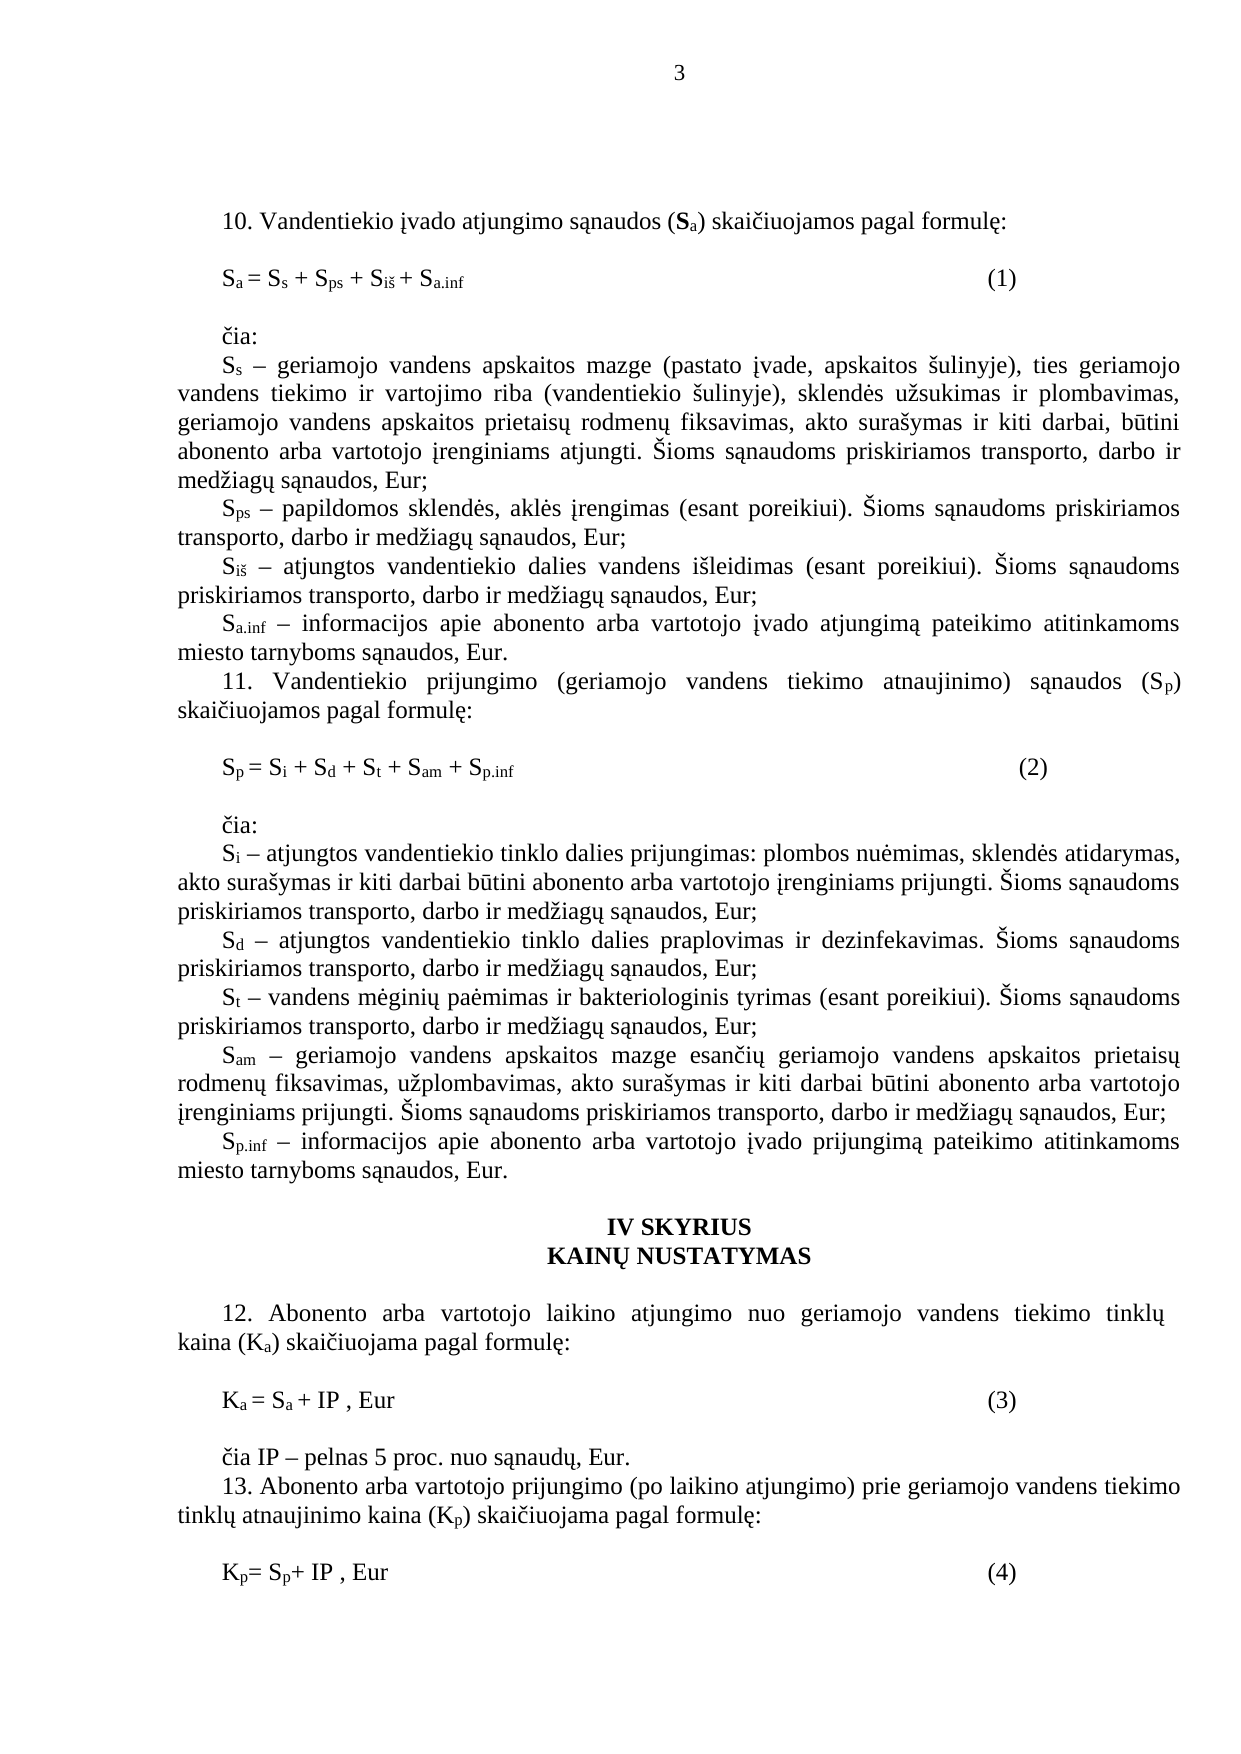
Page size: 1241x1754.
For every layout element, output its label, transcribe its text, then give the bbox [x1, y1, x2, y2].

text 10. Vandentiekio įvado atjungimo sąnaudos (Sa) skaičiuojamos pagal formulę: [177, 206, 1181, 235]
text Sps – papildomos sklendės, aklės įrengimas (esant poreikiui). Šioms sąnaudoms priskiriamos transporto, darbo ir medžiagų sąnaudos, Eur; [177, 493, 1181, 551]
text 13. Abonento arba vartotojo prijungimo (po laikino atjungimo) prie geriamojo vandens tiekimo tinklų atnaujinimo kaina (Kp) skaičiuojama pagal formulę: [177, 1471, 1181, 1528]
text čia: [177, 321, 1181, 350]
text Si – atjungtos vandentiekio tinklo dalies prijungimas: plombos nuėmimas, sklendės atidarymas, akto surašymas ir kiti darbai būtini abonento arba vartotojo įrenginiams prijungti. Šioms sąnaudoms priskiriamos transporto, darbo ir medžiagų sąnaudos, Eur; [177, 838, 1181, 925]
text St – vandens mėginių paėmimas ir bakteriologinis tyrimas (esant poreikiui). Šioms sąnaudoms priskiriamos transporto, darbo ir medžiagų sąnaudos, Eur; [177, 982, 1181, 1040]
text Ss – geriamojo vandens apskaitos mazge (pastato įvade, apskaitos šulinyje), ties geriamojo vandens tiekimo ir vartojimo riba (vandentiekio šulinyje), sklendės užsukimas ir plombavimas, geriamojo vandens apskaitos prietaisų rodmenų fiksavimas, akto surašymas ir kiti darbai, būtini abonento arba vartotojo įrenginiams atjungti. Šioms sąnaudoms priskiriamos transporto, darbo ir medžiagų sąnaudos, Eur; [177, 350, 1181, 493]
text Sd – atjungtos vandentiekio tinklo dalies praplovimas ir dezinfekavimas. Šioms sąnaudoms priskiriamos transporto, darbo ir medžiagų sąnaudos, Eur; [177, 925, 1181, 982]
text čia: [177, 810, 1181, 838]
text IV SKYRIUS [177, 1212, 1181, 1241]
text Sam – geriamojo vandens apskaitos mazge esančių geriamojo vandens apskaitos prietaisų rodmenų fiksavimas, užplombavimas, akto surašymas ir kiti darbai būtini abonento arba vartotojo įrenginiams prijungti. Šioms sąnaudoms priskiriamos transporto, darbo ir medžiagų sąnaudos, Eur; [177, 1040, 1181, 1126]
text Kp= Sp+ IP , Eur (4) [177, 1557, 1181, 1586]
text Ka = Sa + IP , Eur (3) [177, 1385, 1181, 1413]
text 11. Vandentiekio prijungimo (geriamojo vandens tiekimo atnaujinimo) sąnaudos (Sp) skaičiuojamos pagal formulę: [177, 666, 1181, 723]
text čia IP – pelnas 5 proc. nuo sąnaudų, Eur. [177, 1442, 1181, 1471]
text Siš – atjungtos vandentiekio dalies vandens išleidimas (esant poreikiui). Šioms sąnaudoms priskiriamos transporto, darbo ir medžiagų sąnaudos, Eur; [177, 551, 1181, 608]
text Sp = Si + Sd + St + Sam + Sp.inf (2) [177, 752, 1181, 781]
text KAINŲ NUSTATYMAS [177, 1241, 1181, 1270]
text 12. Abonento arba vartotojo laikino atjungimo nuo geriamojo vandens tiekimo tinklų kaina (Ka) skaičiuojama pagal formulę: [177, 1298, 1181, 1356]
text Sa.inf – informacijos apie abonento arba vartotojo įvado atjungimą pateikimo atitinkamoms miesto tarnyboms sąnaudos, Eur. [177, 608, 1181, 666]
text Sa = Ss + Sps + Siš + Sa.inf (1) [177, 263, 1181, 292]
text Sp.inf – informacijos apie abonento arba vartotojo įvado prijungimą pateikimo atitinkamoms miesto tarnyboms sąnaudos, Eur. [177, 1126, 1181, 1183]
